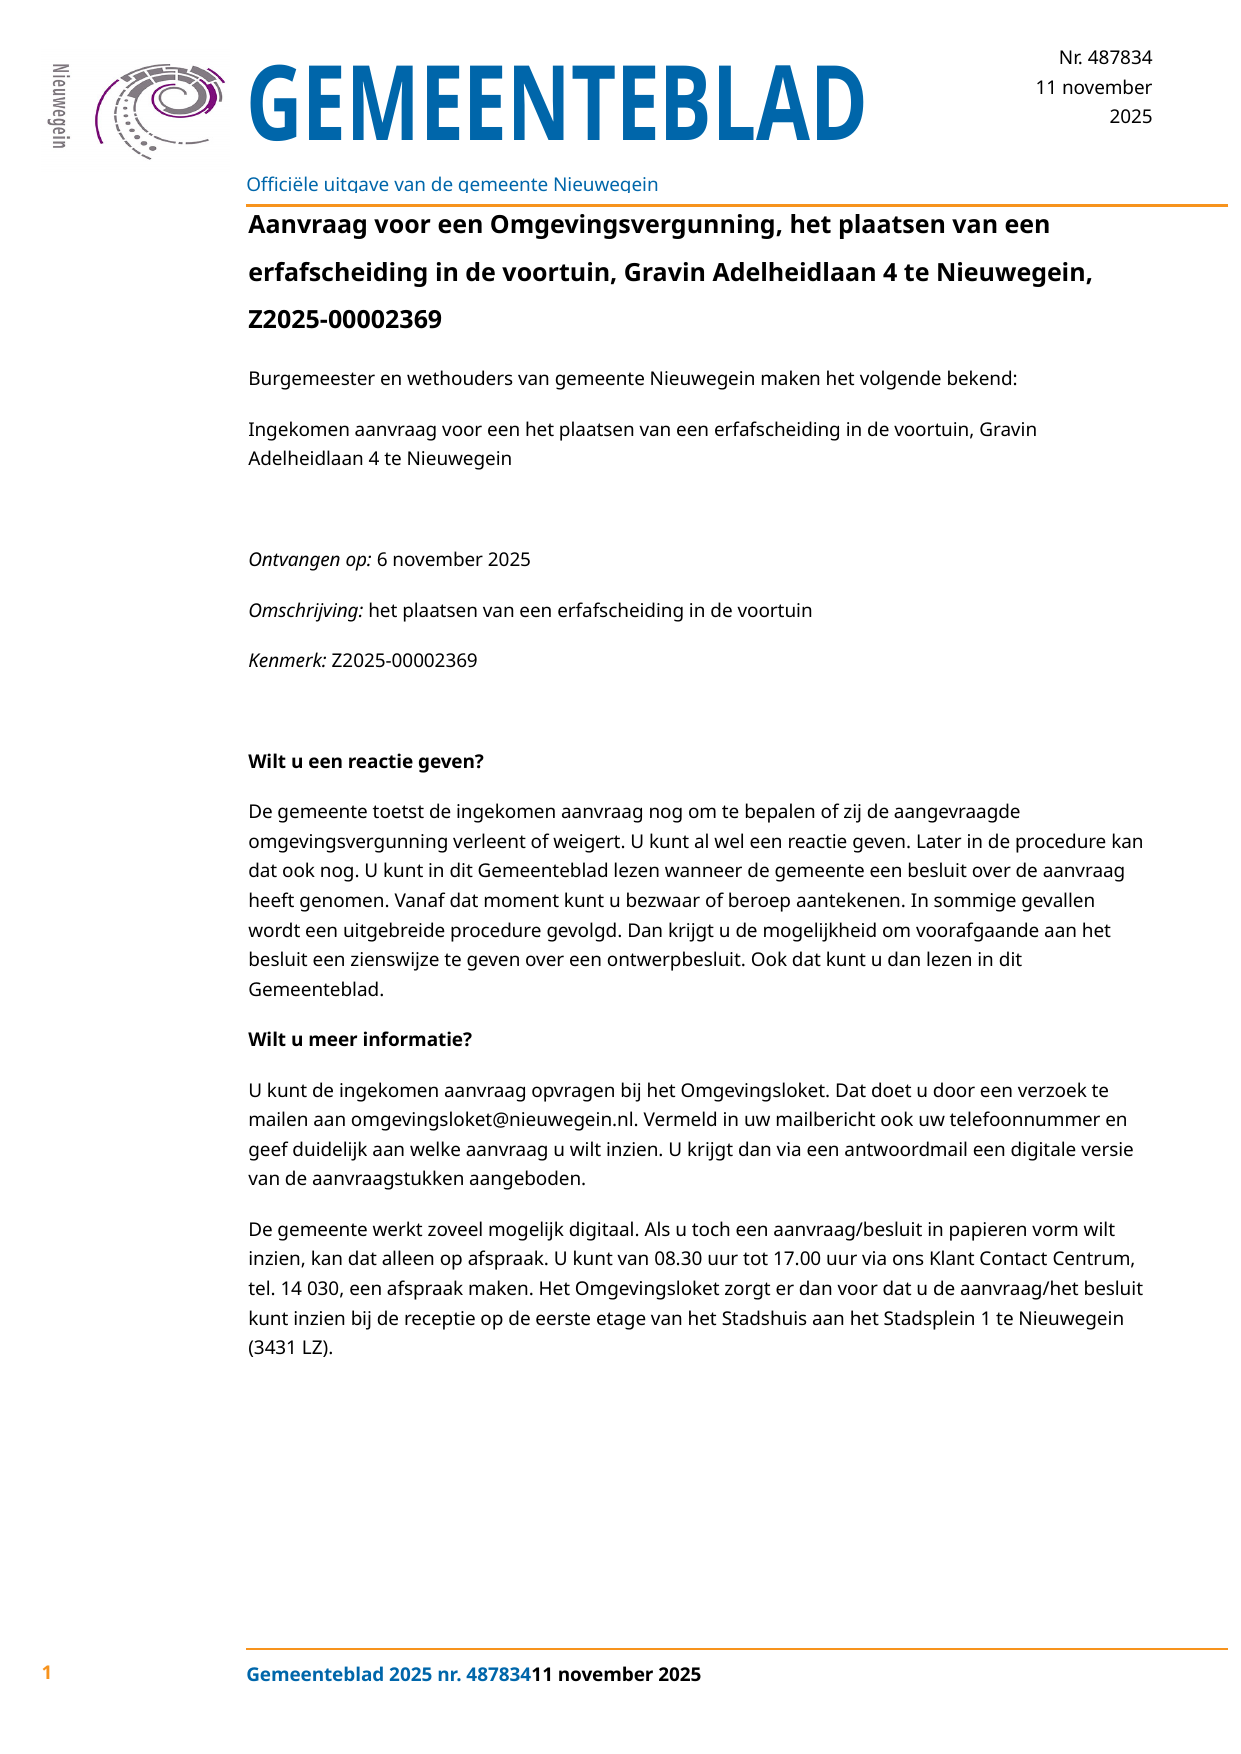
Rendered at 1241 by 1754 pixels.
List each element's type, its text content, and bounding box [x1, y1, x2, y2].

text Ontvangen op: 6 november 2025 [248, 546, 1152, 572]
text Ingekomen aanvraag voor een het plaatsen van een erfafscheiding in de voortuin, Gravin Adelheidlaan 4 te Nieuwegein [248, 416, 1152, 471]
text Kenmerk: Z2025-00002369 [248, 647, 1152, 673]
text Wilt u meer informatie? [248, 1026, 1152, 1052]
text U kunt de ingekomen aanvraag opvragen bij het Omgevingsloket. Dat doet u door een verzoek te mailen aan omgevingsloket@nieuwegein.nl. Vermeld in uw mailbericht ook uw telefoonnummer en geef duidelijk aan welke aanvraag u wilt inzien. U krijgt dan via een antwoordmail een digitale versie van de aanvraagstukken aangeboden. [248, 1077, 1152, 1191]
text De gemeente toetst de ingekomen aanvraag nog om te bepalen of zij de aangevraagde omgevingsvergunning verleent of weigert. U kunt al wel een reactie geven. Later in de procedure kan dat ook nog. U kunt in dit Gemeenteblad lezen wanneer de gemeente een besluit over de aanvraag heeft genomen. Vanaf dat moment kunt u bezwaar of beroep aantekenen. In sommige gevallen wordt een uitgebreide procedure gevolgd. Dan krijgt u de mogelijkheid om voorafgaande aan het besluit een zienswijze te geven over een ontwerpbesluit. Ook dat kunt u dan lezen in dit Gemeenteblad. [248, 798, 1152, 1002]
text De gemeente werkt zoveel mogelijk digitaal. Als u toch een aanvraag/besluit in papieren vorm wilt inzien, kan dat alleen op afspraak. U kunt van 08.30 uur tot 17.00 uur via ons Klant Contact Centrum, tel. 14 030, een afspraak maken. Het Omgevingsloket zorgt er dan voor dat u de aanvraag/het besluit kunt inzien bij de receptie op de eerste etage van het Stadshuis aan het Stadsplein 1 te Nieuwegein (3431 LZ). [248, 1216, 1152, 1360]
text Aanvraag voor een Omgevingsvergunning, het plaatsen van een erfafscheiding in de voortuin, Gravin Adelheidlaan 4 te Nieuwegein, Z2025-00002369 [248, 207, 1152, 336]
text Omschrijving: het plaatsen van een erfafscheiding in de voortuin [248, 597, 1152, 622]
text Burgemeester en wethouders van gemeente Nieuwegein maken het volgende bekend: [248, 366, 1152, 391]
text Wilt u een reactie geven? [248, 748, 1152, 774]
picture [41, 47, 231, 172]
